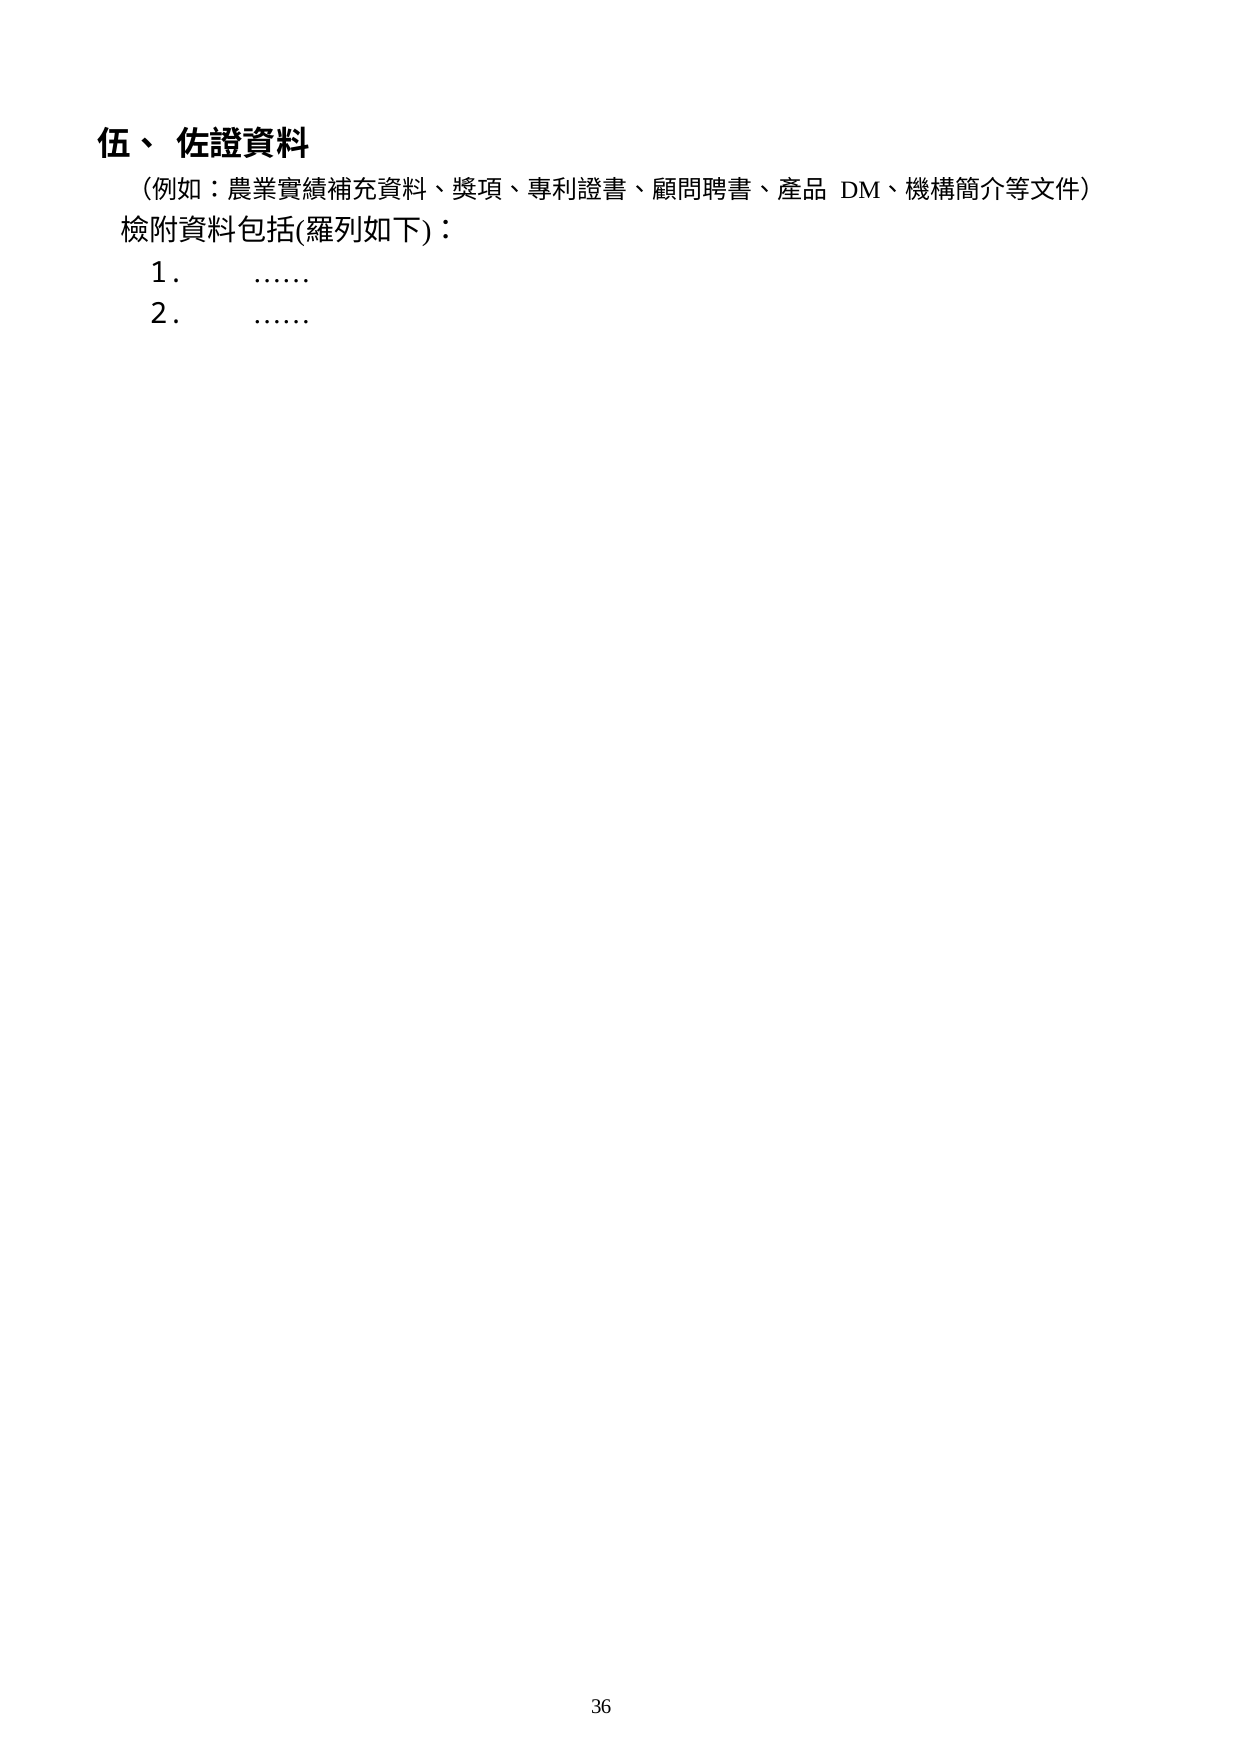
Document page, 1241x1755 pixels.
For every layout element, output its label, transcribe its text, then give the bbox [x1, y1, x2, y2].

text （例如：農業實績補充資料、獎項、專利證書、顧問聘書、產品 DM、機構簡介等文件） [128, 165, 1134, 207]
list 佐證資料 [97, 113, 1182, 165]
list …… [149, 290, 1182, 332]
text 檢附資料包括(羅列如下)： [120, 207, 1182, 249]
list …… [149, 249, 1182, 290]
